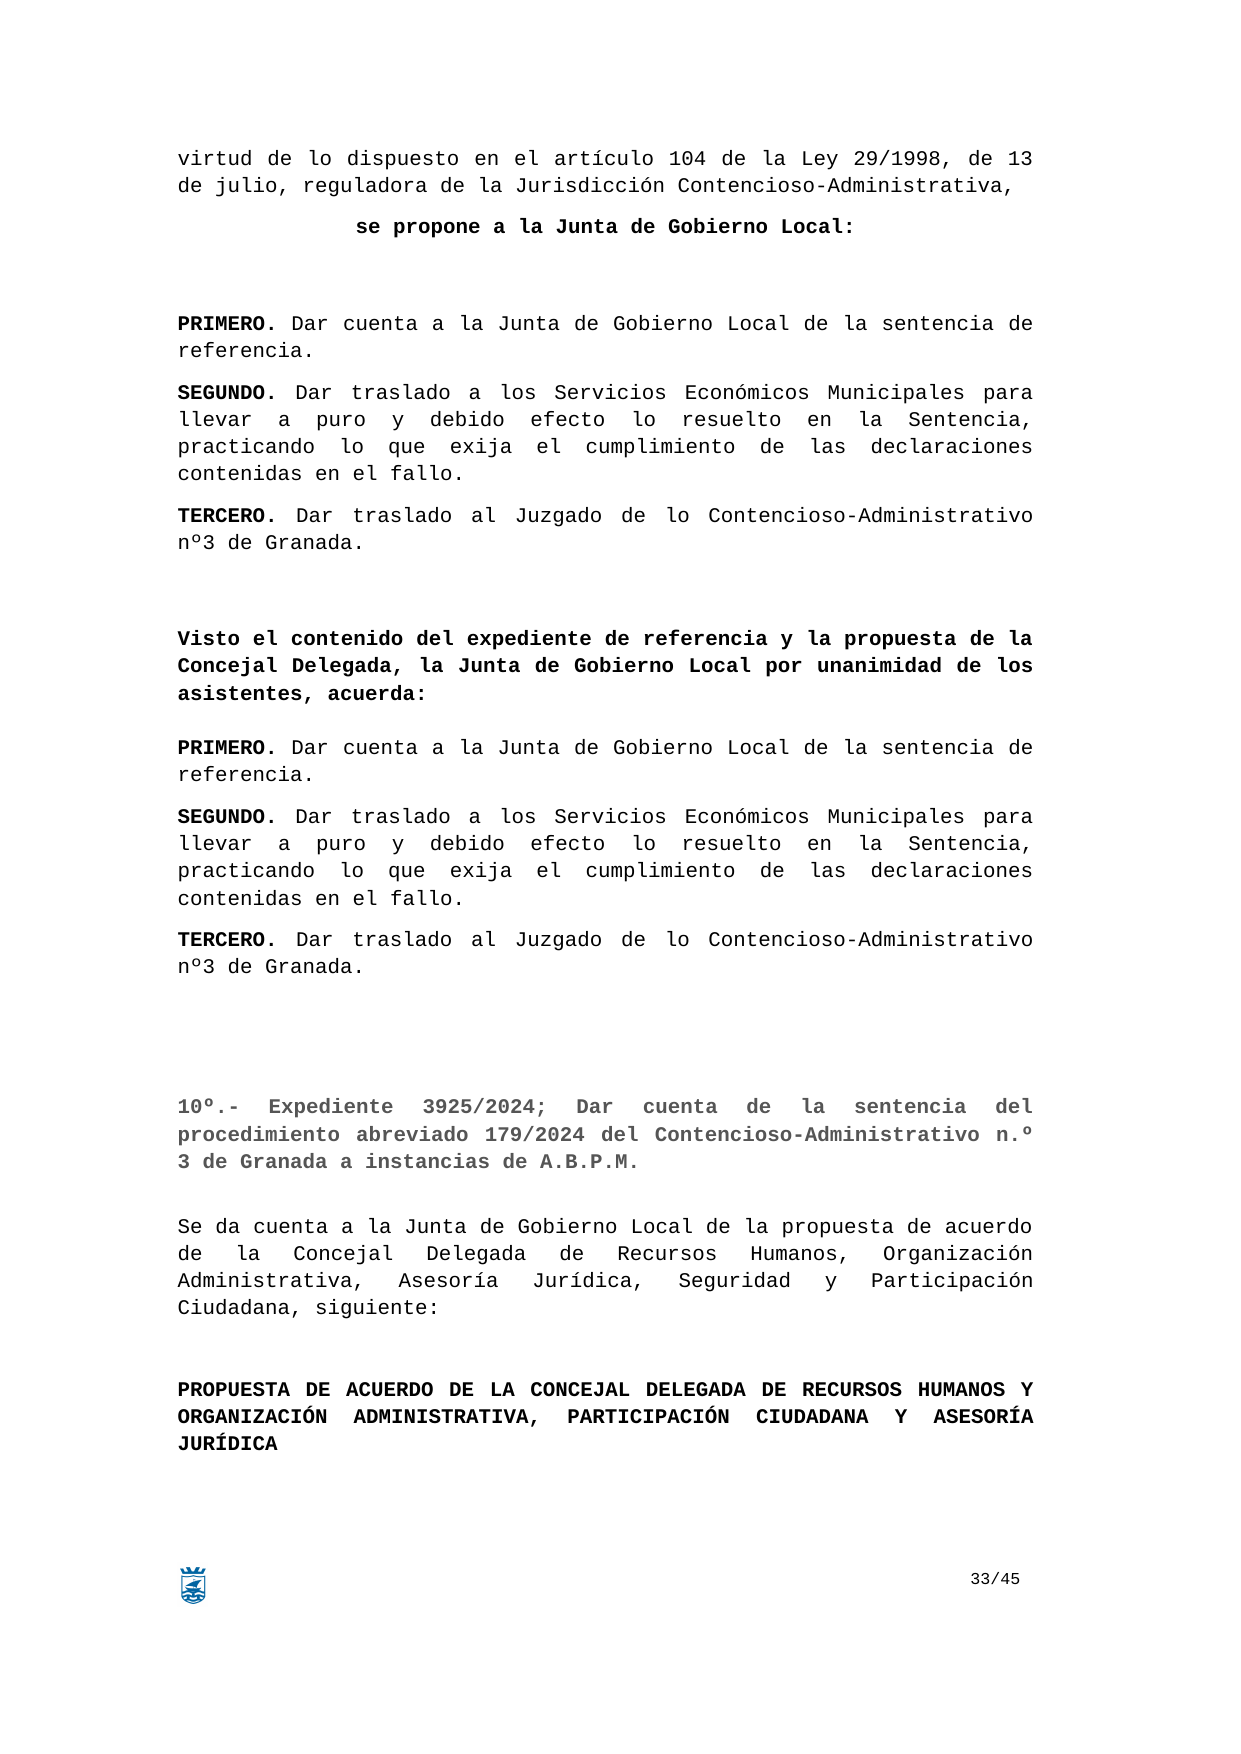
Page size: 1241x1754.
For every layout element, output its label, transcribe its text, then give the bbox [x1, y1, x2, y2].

text PROPUESTA DE ACUERDO DE LA CONCEJAL DELEGADA DE RECURSOS HUMANOS Y ORGANIZACIÓN ADMINISTRATIVA, PARTICIPACIÓN CIUDADANA Y ASESORÍA JURÍDICA [177, 1379, 1033, 1457]
text se propone a la Junta de Gobierno Local: [177, 217, 1033, 240]
picture [177, 1562, 208, 1607]
text TERCERO. Dar traslado al Juzgado de lo Contencioso-Administrativo nº3 de Granada. [177, 505, 1033, 556]
text SEGUNDO. Dar traslado a los Servicios Económicos Municipales para llevar a puro y debido efecto lo resuelto en la Sentencia, practicando lo que exija el cumplimiento de las declaraciones contenidas en el fallo. [177, 806, 1033, 911]
subtitle 10º.- Expediente 3925/2024; Dar cuenta de la sentencia del procedimiento abreviado 179/2024 del Contencioso-Administrativo n.º 3 de Granada a instancias de A.B.P.M. [177, 1097, 1033, 1174]
text TERCERO. Dar traslado al Juzgado de lo Contencioso-Administrativo nº3 de Granada. [177, 929, 1033, 980]
text PRIMERO. Dar cuenta a la Junta de Gobierno Local de la sentencia de referencia. [177, 737, 1033, 788]
text Visto el contenido del expediente de referencia y la propuesta de la Concejal Delegada, la Junta de Gobierno Local por unanimidad de los asistentes, acuerda: [177, 628, 1033, 706]
text virtud de lo dispuesto en el artículo 104 de la Ley 29/1998, de 13 de julio, reguladora de la Jurisdicción Contencioso-Administrativa, [177, 148, 1033, 198]
text Se da cuenta a la Junta de Gobierno Local de la propuesta de acuerdo de la Concejal Delegada de Recursos Humanos, Organización Administrativa, Asesoría Jurídica, Seguridad y Participación Ciudadana, siguiente: [177, 1216, 1033, 1321]
text SEGUNDO. Dar traslado a los Servicios Económicos Municipales para llevar a puro y debido efecto lo resuelto en la Sentencia, practicando lo que exija el cumplimiento de las declaraciones contenidas en el fallo. [177, 382, 1033, 487]
text PRIMERO. Dar cuenta a la Junta de Gobierno Local de la sentencia de referencia. [177, 313, 1033, 363]
